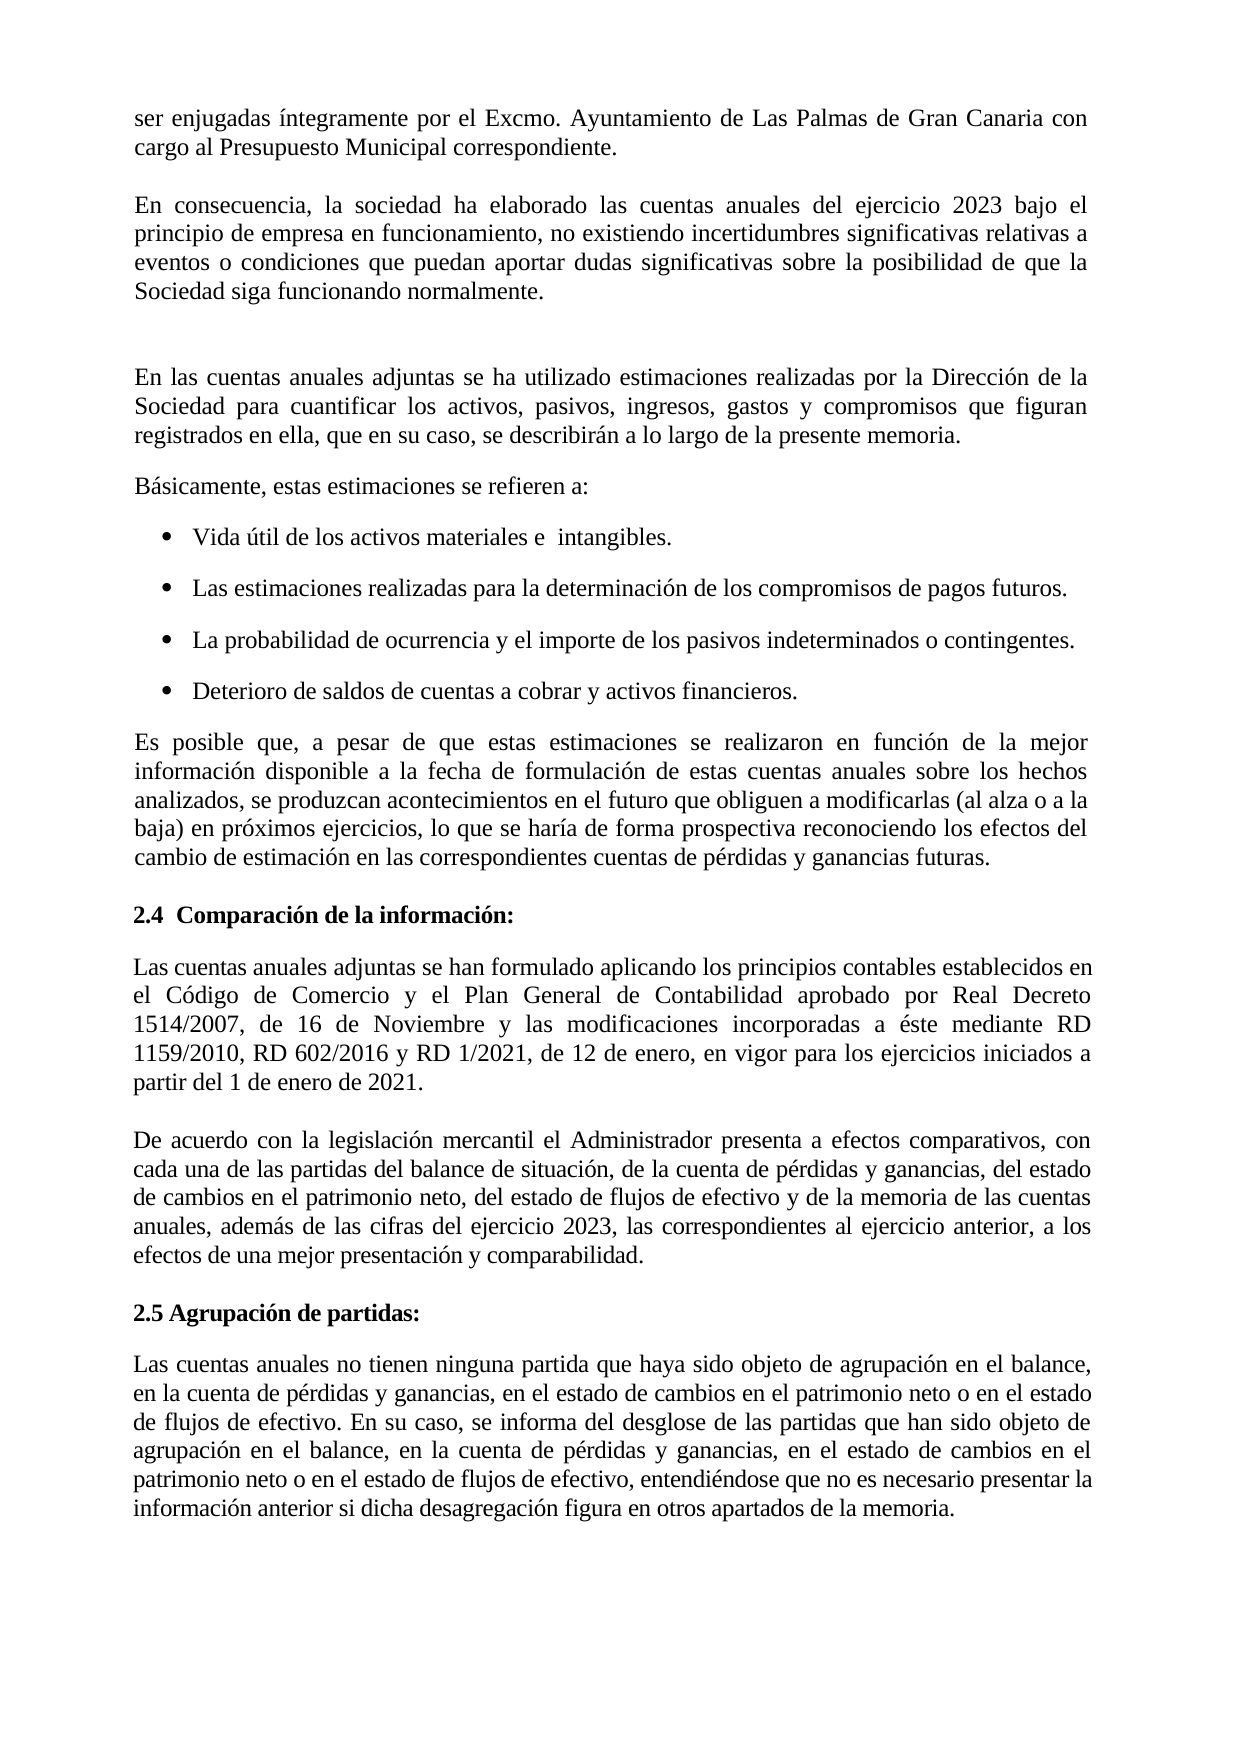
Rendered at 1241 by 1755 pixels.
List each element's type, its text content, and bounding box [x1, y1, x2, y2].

text ser enjugadas íntegramente por el Excmo. Ayuntamiento de Las Palmas de Gran Canaria con cargo al Presupuesto Municipal correspondiente. [134, 103, 1088, 161]
list Vida útil de los activos materiales e intangibles. [162, 522, 1088, 551]
text 2.4 Comparación de la información: [133, 901, 1093, 929]
text En las cuentas anuales adjuntas se ha utilizado estimaciones realizadas por la Dirección de la Sociedad para cuantificar los activos, pasivos, ingresos, gastos y compromisos que figuran registrados en ella, que en su caso, se describirán a lo largo de la presente memoria. [134, 362, 1088, 448]
text Las cuentas anuales no tienen ninguna partida que haya sido objeto de agrupación en el balance, en la cuenta de pérdidas y ganancias, en el estado de cambios en el patrimonio neto o en el estado de flujos de efectivo. En su caso, se informa del desglose de las partidas que han sido objeto de agrupación en el balance, en la cuenta de pérdidas y ganancias, en el estado de cambios en el patrimonio neto o en el estado de flujos de efectivo, entendiéndose que no es necesario presentar la información anterior si dicha desagregación figura en otros apartados de la memoria. [133, 1349, 1093, 1522]
text 2.5 Agrupación de partidas: [59, 1298, 1093, 1327]
text En consecuencia, la sociedad ha elaborado las cuentas anuales del ejercicio 2023 bajo el principio de empresa en funcionamiento, no existiendo incertidumbres significativas relativas a eventos o condiciones que puedan aportar dudas significativas sobre la posibilidad de que la Sociedad siga funcionando normalmente. [134, 190, 1088, 305]
list Las estimaciones realizadas para la determinación de los compromisos de pagos futuros. [162, 573, 1088, 602]
text De acuerdo con la legislación mercantil el Administrador presenta a efectos comparativos, con cada una de las partidas del balance de situación, de la cuenta de pérdidas y ganancias, del estado de cambios en el patrimonio neto, del estado de flujos de efectivo y de la memoria de las cuentas anuales, además de las cifras del ejercicio 2023, las correspondientes al ejercicio anterior, a los efectos de una mejor presentación y comparabilidad. [133, 1125, 1093, 1269]
text Básicamente, estas estimaciones se refieren a: [134, 471, 1088, 500]
text Las cuentas anuales adjuntas se han formulado aplicando los principios contables establecidos en el Código de Comercio y el Plan General de Contabilidad aprobado por Real Decreto 1514/2007, de 16 de Noviembre y las modificaciones incorporadas a éste mediante RD 1159/2010, RD 602/2016 y RD 1/2021, de 12 de enero, en vigor para los ejercicios iniciados a partir del 1 de enero de 2021. [133, 952, 1093, 1095]
list Deterioro de saldos de cuentas a cobrar y activos financieros. [162, 676, 1088, 705]
list La probabilidad de ocurrencia y el importe de los pasivos indeterminados o contingentes. [162, 625, 1088, 653]
text Es posible que, a pesar de que estas estimaciones se realizaron en función de la mejor información disponible a la fecha de formulación de estas cuentas anuales sobre los hechos analizados, se produzcan acontecimientos en el futuro que obliguen a modificarlas (al alza o a la baja) en próximos ejercicios, lo que se haría de forma prospectiva reconociendo los efectos del cambio de estimación en las correspondientes cuentas de pérdidas y ganancias futuras. [134, 727, 1088, 871]
